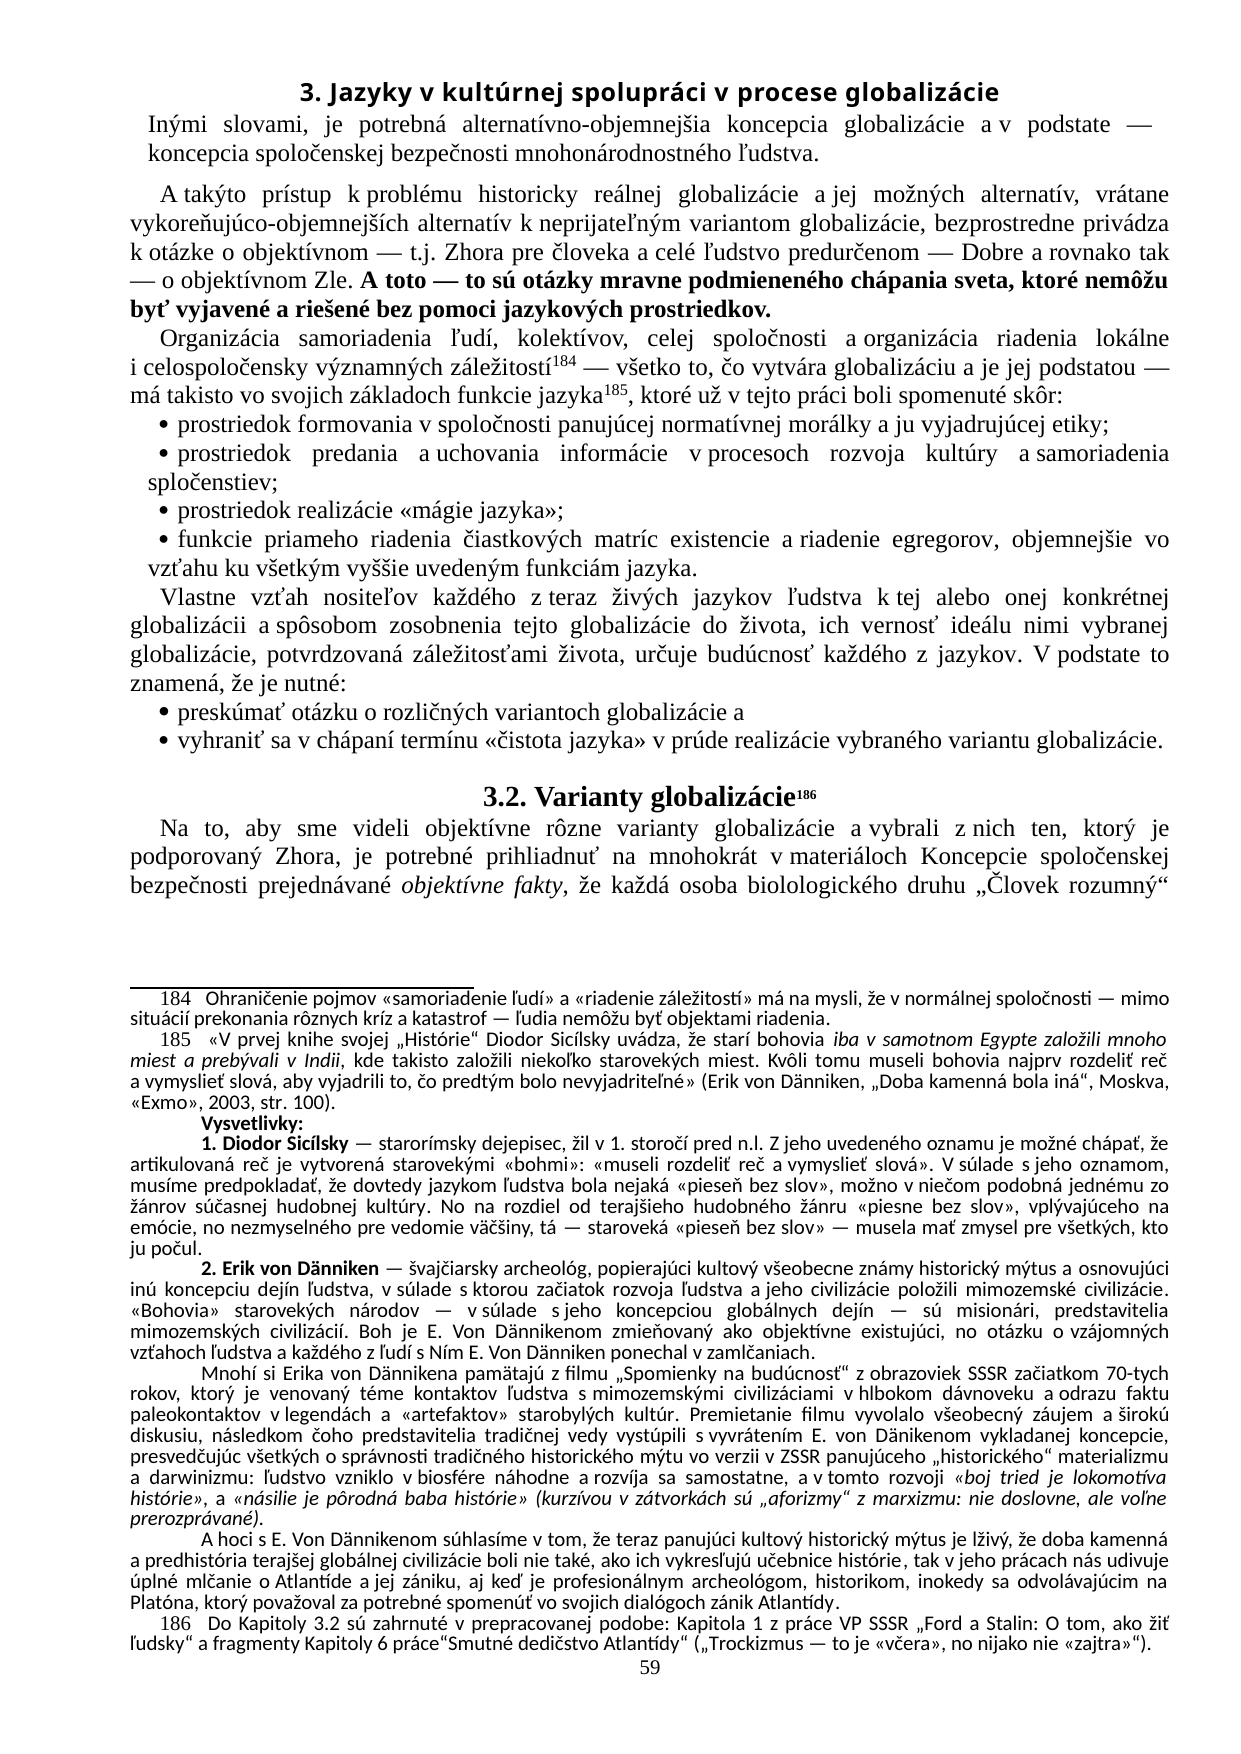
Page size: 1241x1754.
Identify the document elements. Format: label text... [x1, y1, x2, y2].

text Inými slovami, je potrebná alternatívno-objemnejšia koncepcia globalizácie a v podstate — koncepcia spoločenskej bezpečnosti mnohonárodnostného ľudstva. [148, 109, 1152, 167]
list vyhraniť sa v chápaní termínu «čistota jazyka» v prúde realizácie vybraného variantu globalizácie. [130, 725, 1169, 754]
list funkcie priameho riadenia čiastkových matríc existencie a riadenie egregorov, objemnejšie vo vzťahu ku všetkým vyššie uvedeným funkciám jazyka. [130, 524, 1169, 582]
text Na to, aby sme videli objektívne rôzne varianty globalizácie a vybrali z nich ten, ktorý je podporovaný Zhora, je potrebné prihliadnuť na mnohokrát v materiáloch Koncepcie spoločenskej bezpečnosti prejednávané оbjektívne fakty, že každá osoba biolologického druhu „Človek rozumný“ [130, 813, 1169, 928]
list preskúmať otázku o rozličných variantoch globalizácie a [130, 697, 1169, 725]
text Vysvetlivky: [130, 1113, 1169, 1134]
list prostriedok predania a uchovania informácie v procesoch rozvoja kultúry a samoriadenia spločenstiev; [130, 438, 1169, 495]
text A takýto prístup k problému historicky reálnej globalizácie a jej možných alternatív, vrátane vykoreňujúco-objemnejších alternatív k neprijateľným variantom globalizácie, bezprostredne privádza k otázke o objektívnom — t.j. Zhora pre človeka a celé ľudstvo predurčenom — Dobre a rovnako tak — о оbjektívnom Zle. А toto — to sú otázky mravne podmieneného chápania sveta, ktoré nemôžu byť vyjavené a riešené bez pomoci jazykových prostriedkov. [130, 179, 1169, 323]
list prostriedok formovania v spoločnosti panujúcej normatívnej morálky a ju vyjadrujúcej etiky; [130, 409, 1169, 438]
text Мnohí si Erika von Dännikena pamätajú z filmu „Spomienky na budúcnosť“ z obrazoviek SSSR začiatkom 70-tych rokov, ktorý je venovaný téme kontaktov ľudstva s mimozemskými civilizáciami v hlbokom dávnoveku a odrazu faktu paleokontaktov v legendách a «аrtefaktov» starobylých kultúr. Premietanie filmu vyvolalo všeobecný záujem a širokú diskusiu, následkom čoho predstavitelia tradičnej vedy vystúpili s vyvrátením E. von Dänikenom vykladanej koncepcie, presvedčujúc všetkých o správnosti tradičného historického mýtu vo verzii v ZSSR panujúceho „historického“ materializmu a darwinizmu: ľudstvo vzniklo v biosfére náhodne a rozvíja sa samostatne, a v tomto rozvoji «boj tried je lokomotíva histórie», а «násilie je pôrodná baba histórie» (kurzívou v zátvorkách sú „aforizmy“ z marxizmu: nie doslovne, ale voľne prerozprávané). [130, 1363, 1169, 1530]
text Ohraničenie pojmov «samoriadenie ľudí» a «riadenie záležitostí» má na mysli, že v normálnej spoločnosti — mimo situácií prekonania rôznych kríz a katastrof — ľudia nemôžu byť objektami riadenia. [130, 988, 1169, 1030]
text Do Kapitoly 3.2 sú zahrnuté v prepracovanej podobe: Kapitola 1 z práce VP SSSR „Ford a Stalin: О tom, ako žiť ľudsky“ a fragmenty Kapitoly 6 práce“Smutné dedičstvo Atlantídy“ („Тrockizmus — to je «včera», no nijako nie «zajtra»“). [130, 1613, 1169, 1655]
subtitle 3.2. Varianty globalizácie [130, 779, 1169, 813]
text 2. Erik von Dänniken — švajčiarsky archeológ, popierajúci kultový všeobecne známy historický mýtus a osnovujúci inú koncepciu dejín ľudstva, v súlade s ktorou začiatok rozvoja ľudstva a jeho civilizácie položili mimozemské civilizácie. «Bohovia» starovekých národov — v súlade s jeho koncepciou globálnych dejín — sú misionári, predstavitelia mimozemských civilizácií. Boh je E. Von Dännikenom zmieňovaný ako objektívne existujúci, no otázku o vzájomných vzťahoch ľudstva a každého z ľudí s Ním E. Von Dänniken ponechal v zamlčaniach. [130, 1259, 1169, 1363]
list prostriedok realizácie «mágie jazykа»; [130, 495, 1169, 524]
text 1. Diodor Sicílsky — starorímsky dejepisec, žil v 1. storočí pred n.l. Z jeho uvedeného oznamu je možné chápať, že artikulovaná reč je vytvorená starovekými «bohmi»: «museli rozdeliť reč a vymyslieť slová». V súlade s jeho oznamom, musíme predpokladať, že dovtedy jazykom ľudstva bola nejaká «pieseň bez slov», možno v niečom podobná jednému zo žánrov súčasnej hudobnej kultúry. No na rozdiel od terajšieho hudobného žánru «piesne bez slov», vplývajúceho na emócie, no nezmyselného pre vedomie väčšiny, tá — staroveká «pieseň bez slov» — musela mať zmysel pre všetkých, kto ju počul. [130, 1134, 1169, 1259]
text «V prvej knihe svojej „Histórie“ Diodor Sicílsky uvádza, že starí bohovia iba v samotnom Egypte založili mnoho miest a prebývali v Indii, kde takisto založili niekoľko starovekých miest. Kvôli tomu museli bohovia najprv rozdeliť reč a vymyslieť slová, aby vyjadrili to, čo predtým bolo nevyjadriteľné» (Erik von Dänniken, „Doba kamenná bola iná“, Моskva, «Exmo», 2003, str. 100). [130, 1030, 1169, 1113]
text A hoci s E. Von Dännikenom súhlasíme v tom, že teraz panujúci kultový historický mýtus je lživý, že doba kamenná a predhistória terajšej globálnej civilizácie boli nie také, ako ich vykresľujú učebnice histórie, tak v jeho prácach nás udivuje úplné mlčanie o Atlantíde a jej zániku, aj keď je profesionálnym archeológom, historikom, inokedy sa odvolávajúcim na Platóna, ktorý považoval za potrebné spomenúť vo svojich dialógoch zánik Atlantídy. [130, 1530, 1169, 1613]
text Vlastne vzťah nositeľov každého z teraz živých jazykov ľudstva k tej alebo onej konkrétnej globalizácii a spôsobom zosobnenia tejto globalizácie do života, ich vernosť ideálu nimi vybranej globalizácie, potvrdzovaná záležitosťami života, určuje budúcnosť každého z jazykov. V podstate to znamená, že je nutné: [130, 582, 1169, 697]
text Organizácia samoriadenia ľudí, kolektívov, celej spoločnosti a organizácia riadenia lokálne i celospoločensky významných záležitostí — všetko to, čo vytvára globalizáciu a je jej podstatou — má takisto vo svojich základoch funkcie jazyka, ktoré už v tejto práci boli spomenuté skôr: [130, 323, 1169, 409]
